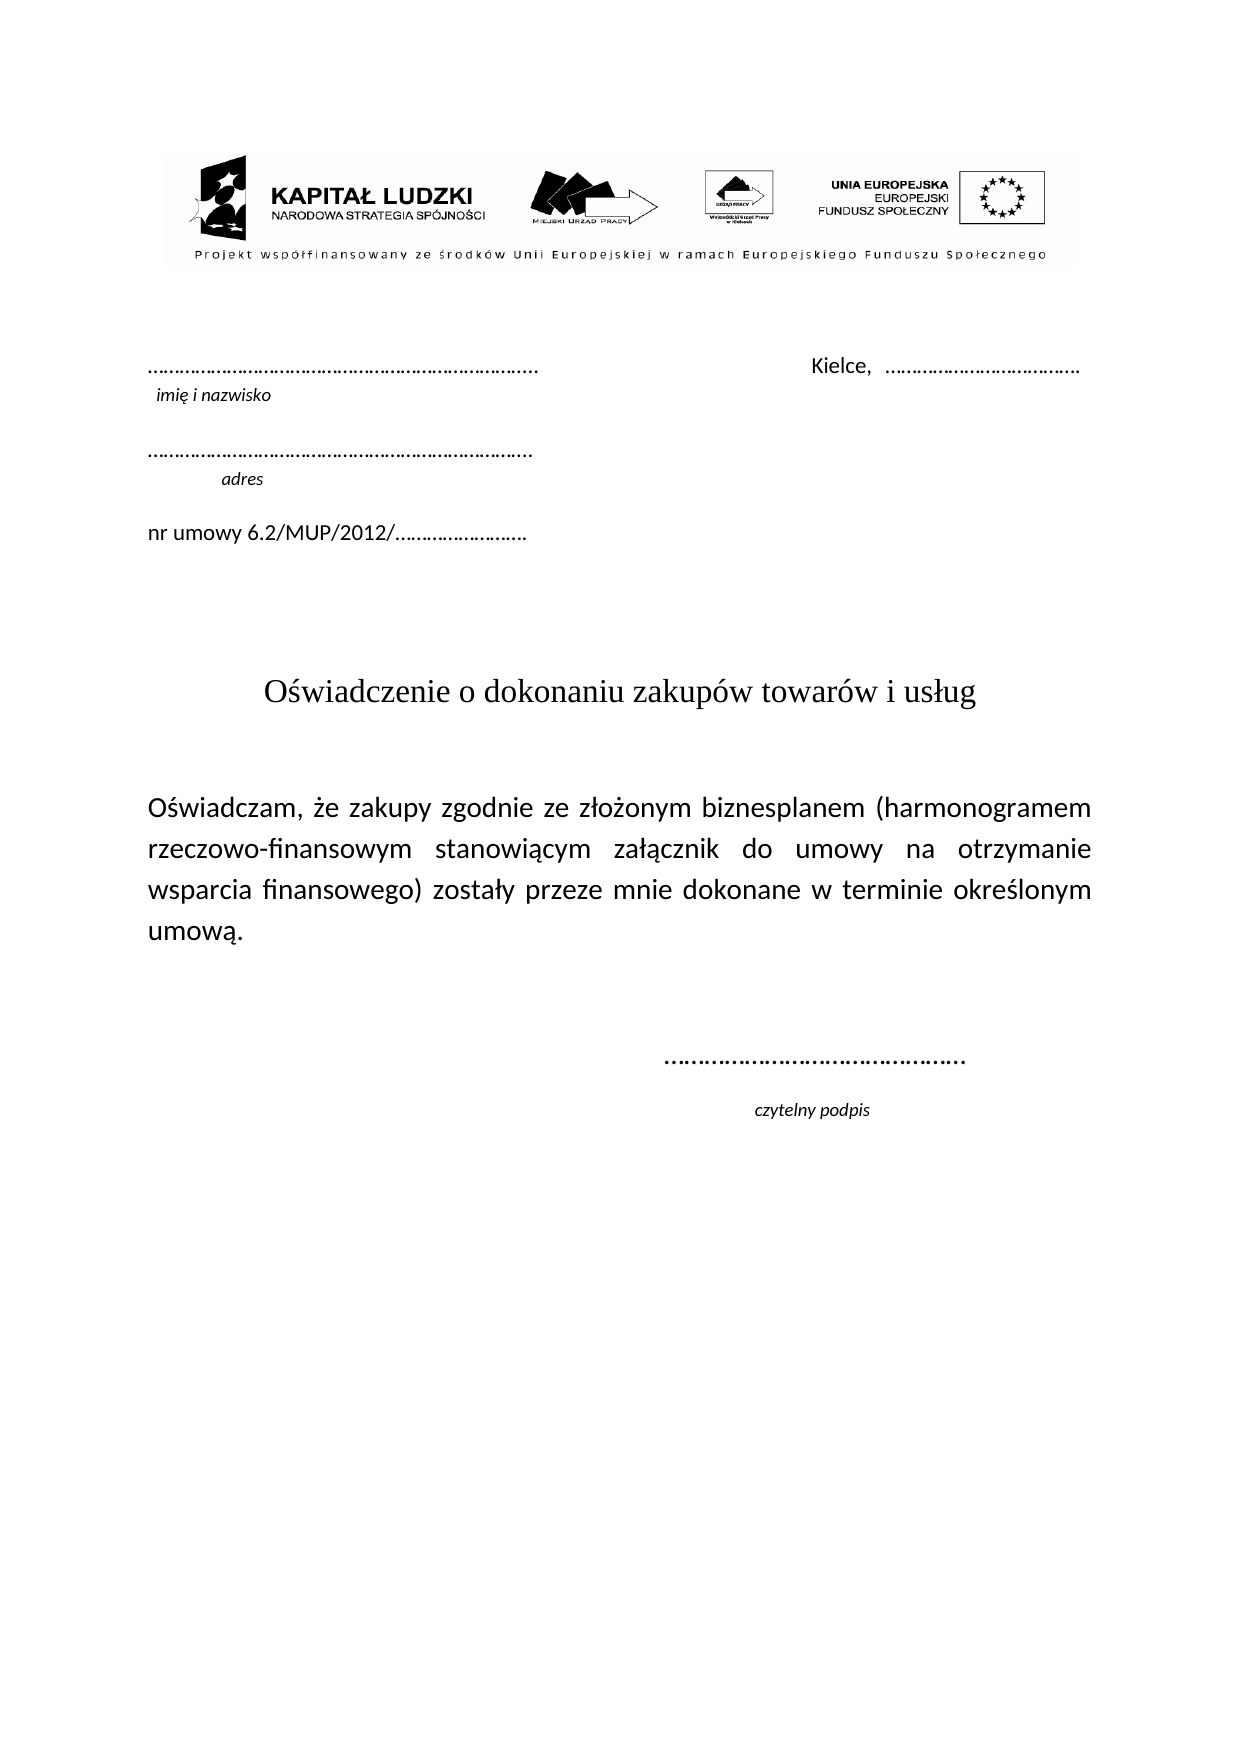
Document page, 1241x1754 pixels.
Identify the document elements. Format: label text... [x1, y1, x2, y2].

text adres [148, 467, 1093, 490]
text nr umowy 6.2/MUP/2012/……………………. [148, 518, 1093, 546]
text imię i nazwisko [148, 383, 1093, 406]
text ……………………………………… [148, 1036, 1093, 1072]
text czytelny podpis [148, 1098, 1093, 1121]
text Oświadczenie o dokonaniu zakupów towarów i usług [148, 671, 1093, 709]
text ……………………………………………………………….. Kielce, ………………………………. [148, 351, 1093, 379]
picture [162, 155, 1078, 267]
text Oświadczam, że zakupy zgodnie ze złożonym biznesplanem (harmonogramem rzeczowo-finansowym stanowiącym załącznik do umowy na otrzymanie wsparcia finansowego) zostały przeze mnie dokonane w terminie określonym umową. [148, 789, 1093, 948]
text ………………………………………………………………. [148, 435, 1093, 463]
